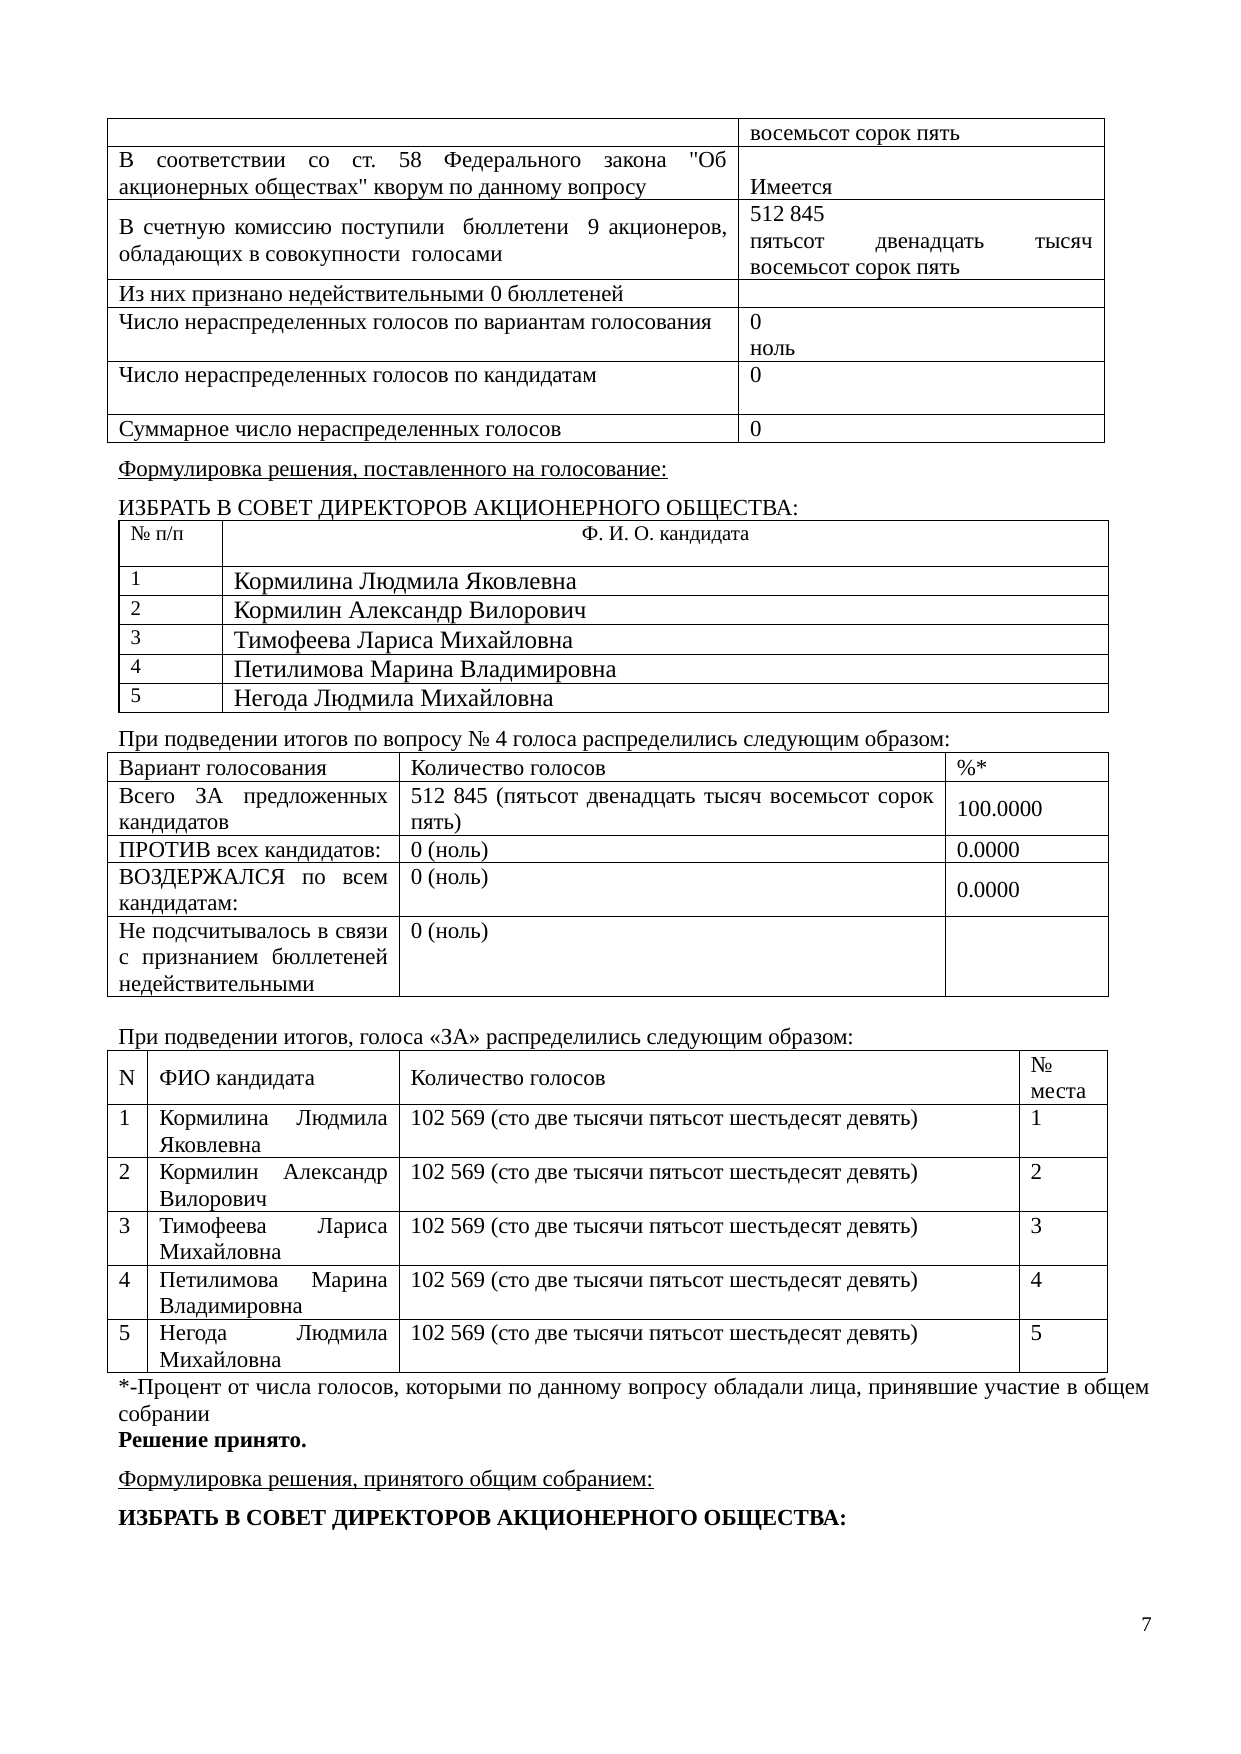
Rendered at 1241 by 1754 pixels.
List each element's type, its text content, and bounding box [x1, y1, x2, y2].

table_cell 0 [739, 415, 1104, 442]
table_header ФИО кандидата [148, 1051, 399, 1103]
table_cell 2 [120, 596, 222, 624]
table_cell Негода Людмила Михайловна [148, 1320, 399, 1372]
table_cell Тимофеева Лариса Михайловна [223, 625, 1108, 654]
table_cell Тимофеева Лариса Михайловна [148, 1212, 399, 1265]
table_cell 1 [1020, 1105, 1107, 1157]
text Формулировка решения, принятого общим собранием: [118, 1465, 1152, 1491]
table_cell 1 [108, 1105, 147, 1157]
table_cell Суммарное число нераспределенных голосов [108, 415, 738, 442]
table_cell Кормилина Людмила Яковлевна [148, 1105, 399, 1157]
text Решение принято. [118, 1426, 1152, 1452]
table_header %* [946, 753, 1108, 781]
table_cell 0 (ноль) [400, 836, 945, 862]
table_header № п/п [120, 521, 222, 566]
table_cell 512 845 пятьсот двенадцать тысяч восемьсот сорок пять [739, 200, 1104, 279]
table_cell Число нераспределенных голосов по кандидатам [108, 362, 738, 414]
table_cell Петилимова Марина Владимировна [223, 655, 1108, 683]
table_cell 2 [108, 1158, 147, 1211]
table_cell [946, 917, 1108, 996]
table_cell Всего ЗА предложенных кандидатов [108, 782, 399, 835]
table_cell 5 [120, 684, 222, 712]
table_cell 5 [1020, 1320, 1107, 1372]
table_cell 3 [108, 1212, 147, 1265]
table_cell восемьсот сорок пять [739, 119, 1104, 146]
table_cell Кормилин Александр Вилорович [223, 596, 1108, 624]
table_cell В соответствии со ст. 58 Федерального закона "Об акционерных обществах" кворум по данному вопросу [108, 147, 738, 199]
table_cell 0 (ноль) [400, 917, 945, 996]
table_cell 4 [1020, 1266, 1107, 1318]
table_cell Кормилина Людмила Яковлевна [223, 567, 1108, 595]
table_cell 2 [1020, 1158, 1107, 1211]
table_cell Кормилин Александр Вилорович [148, 1158, 399, 1211]
table_header № места [1020, 1051, 1107, 1103]
table_cell Из них признано недействительными 0 бюллетеней [108, 280, 738, 307]
table_cell 0.0000 [946, 863, 1108, 916]
table_cell 102 569 (сто две тысячи пятьсот шестьдесят девять) [400, 1158, 1019, 1211]
table_cell 512 845 (пятьсот двенадцать тысяч восемьсот сорок пять) [400, 782, 945, 835]
table_cell 1 [120, 567, 222, 595]
table_cell 102 569 (сто две тысячи пятьсот шестьдесят девять) [400, 1320, 1019, 1372]
table_cell 102 569 (сто две тысячи пятьсот шестьдесят девять) [400, 1266, 1019, 1318]
table_header Ф. И. О. кандидата [223, 521, 1108, 566]
table_cell ПРОТИВ всех кандидатов: [108, 836, 399, 862]
table_cell ВОЗДЕРЖАЛСЯ по всем кандидатам: [108, 863, 399, 916]
table_cell 0.0000 [946, 836, 1108, 862]
table_header N [108, 1051, 147, 1103]
table_cell Число нераспределенных голосов по вариантам голосования [108, 308, 738, 361]
table_cell [739, 280, 1104, 307]
table_header Количество голосов [400, 753, 945, 781]
table_cell Негода Людмила Михайловна [223, 684, 1108, 712]
text При подведении итогов, голоса «ЗА» распределились следующим образом: [118, 1023, 1152, 1050]
text ИЗБРАТЬ В СОВЕТ ДИРЕКТОРОВ АКЦИОНЕРНОГО ОБЩЕСТВА: [118, 1504, 1152, 1530]
text При подведении итогов по вопросу № 4 голоса распределились следующим образом: [118, 725, 1152, 752]
table_cell 3 [1020, 1212, 1107, 1265]
table_cell 3 [120, 625, 222, 654]
table_cell 102 569 (сто две тысячи пятьсот шестьдесят девять) [400, 1105, 1019, 1157]
table_cell 0 ноль [739, 308, 1104, 361]
text *-Процент от числа голосов, которыми по данному вопросу обладали лица, принявшие участие в общем собрании [118, 1373, 1152, 1426]
table_cell 4 [108, 1266, 147, 1318]
table_cell Петилимова Марина Владимировна [148, 1266, 399, 1318]
table_header Количество голосов [400, 1051, 1019, 1103]
text ИЗБРАТЬ В СОВЕТ ДИРЕКТОРОВ АКЦИОНЕРНОГО ОБЩЕСТВА: [118, 494, 1152, 520]
table_cell 5 [108, 1320, 147, 1372]
table_cell 4 [120, 655, 222, 683]
table_cell 102 569 (сто две тысячи пятьсот шестьдесят девять) [400, 1212, 1019, 1265]
table_cell Не подсчитывалось в связи с признанием бюллетеней недействительными [108, 917, 399, 996]
table_cell Имеется [739, 147, 1104, 199]
table_cell 0 [739, 362, 1104, 414]
table_cell 0 (ноль) [400, 863, 945, 916]
table_header Вариант голосования [108, 753, 399, 781]
table_cell 100.0000 [946, 782, 1108, 835]
table_cell В счетную комиссию поступили бюллетени 9 акционеров, обладающих в совокупности голосами [108, 200, 738, 279]
table_cell [108, 119, 738, 146]
text Формулировка решения, поставленного на голосование: [118, 455, 1152, 482]
